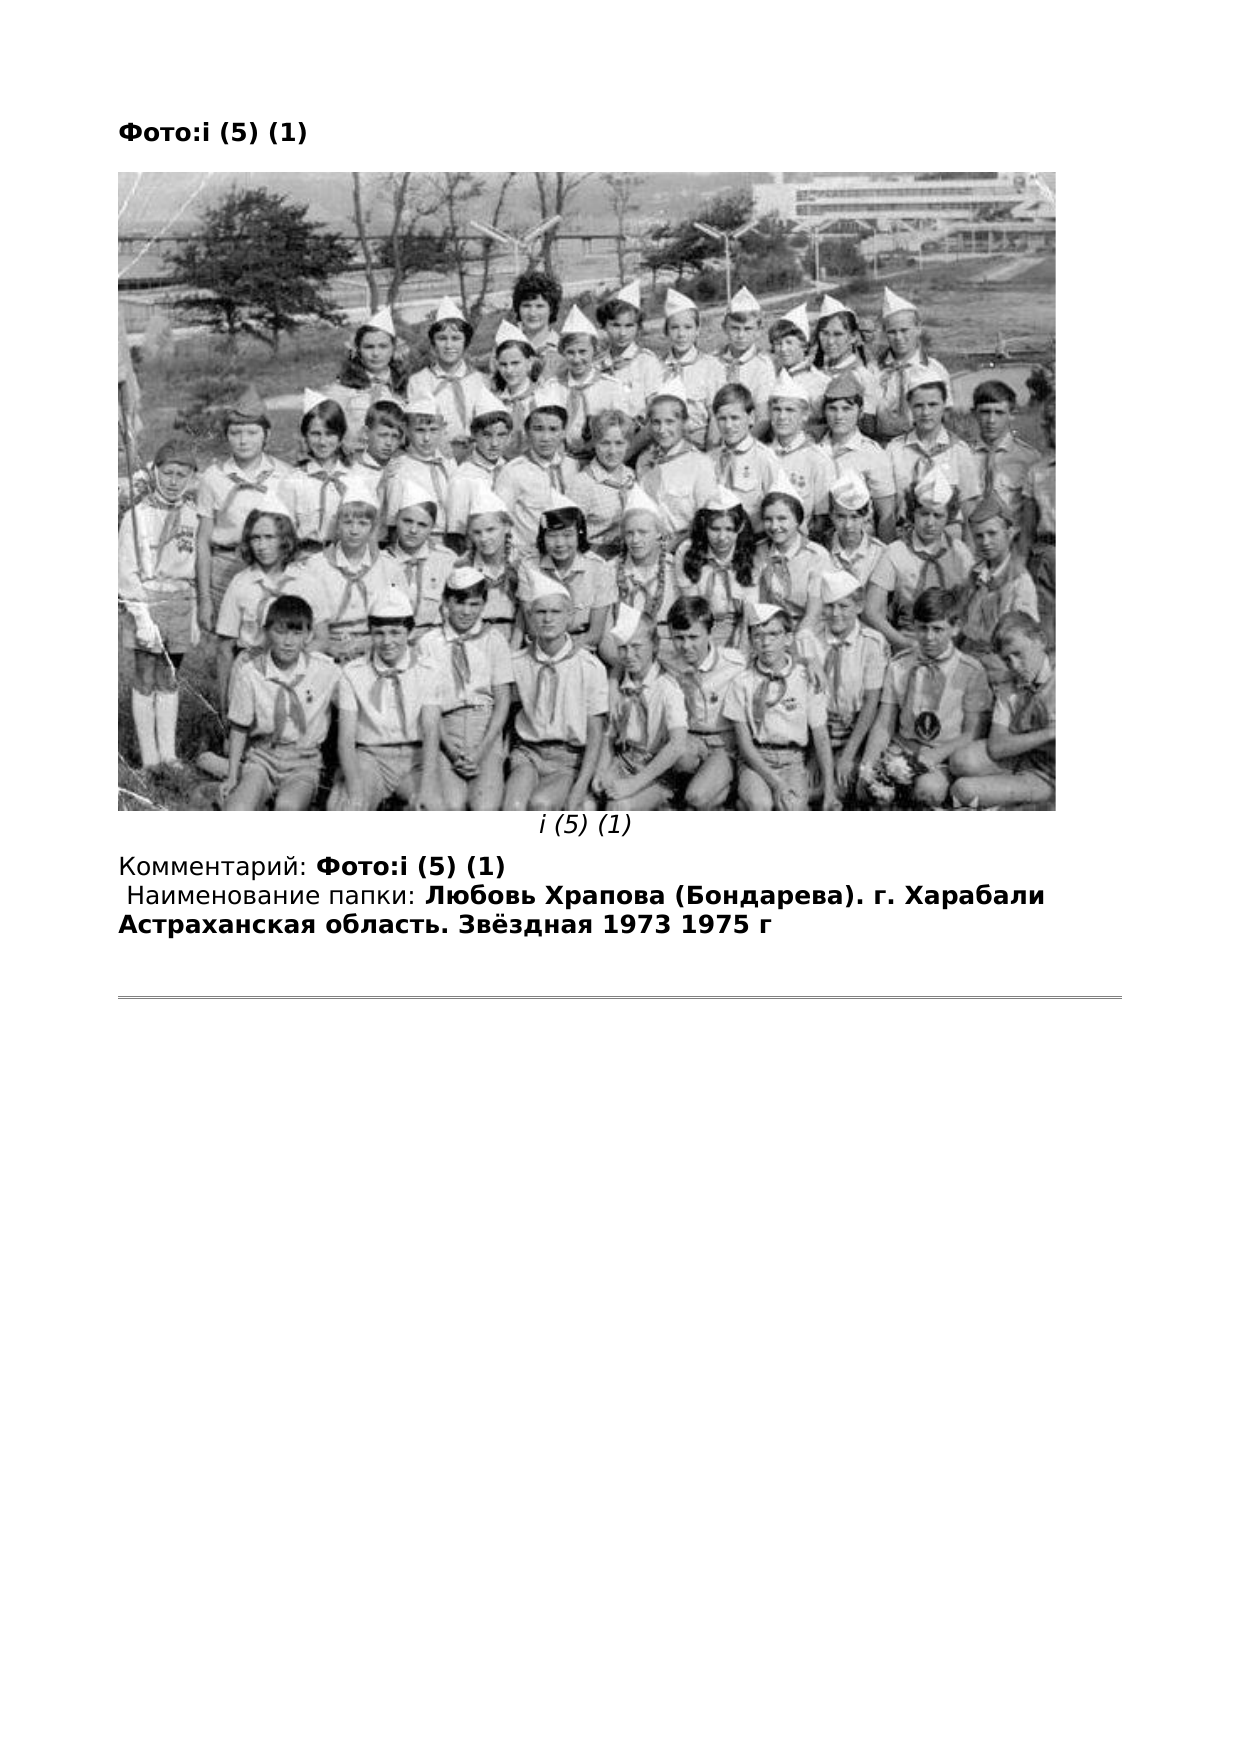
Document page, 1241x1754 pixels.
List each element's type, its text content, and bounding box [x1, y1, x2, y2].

subtitle Фото:i (5) (1) [118, 118, 1122, 147]
text Комментарий: Фото:i (5) (1) Наименование папки: Любовь Храпова (Бондарева). г. Харабали Астраханская область. Звёздная 1973 1975 г [118, 852, 1122, 969]
picture [118, 172, 1056, 811]
text i (5) (1) [118, 811, 1056, 840]
